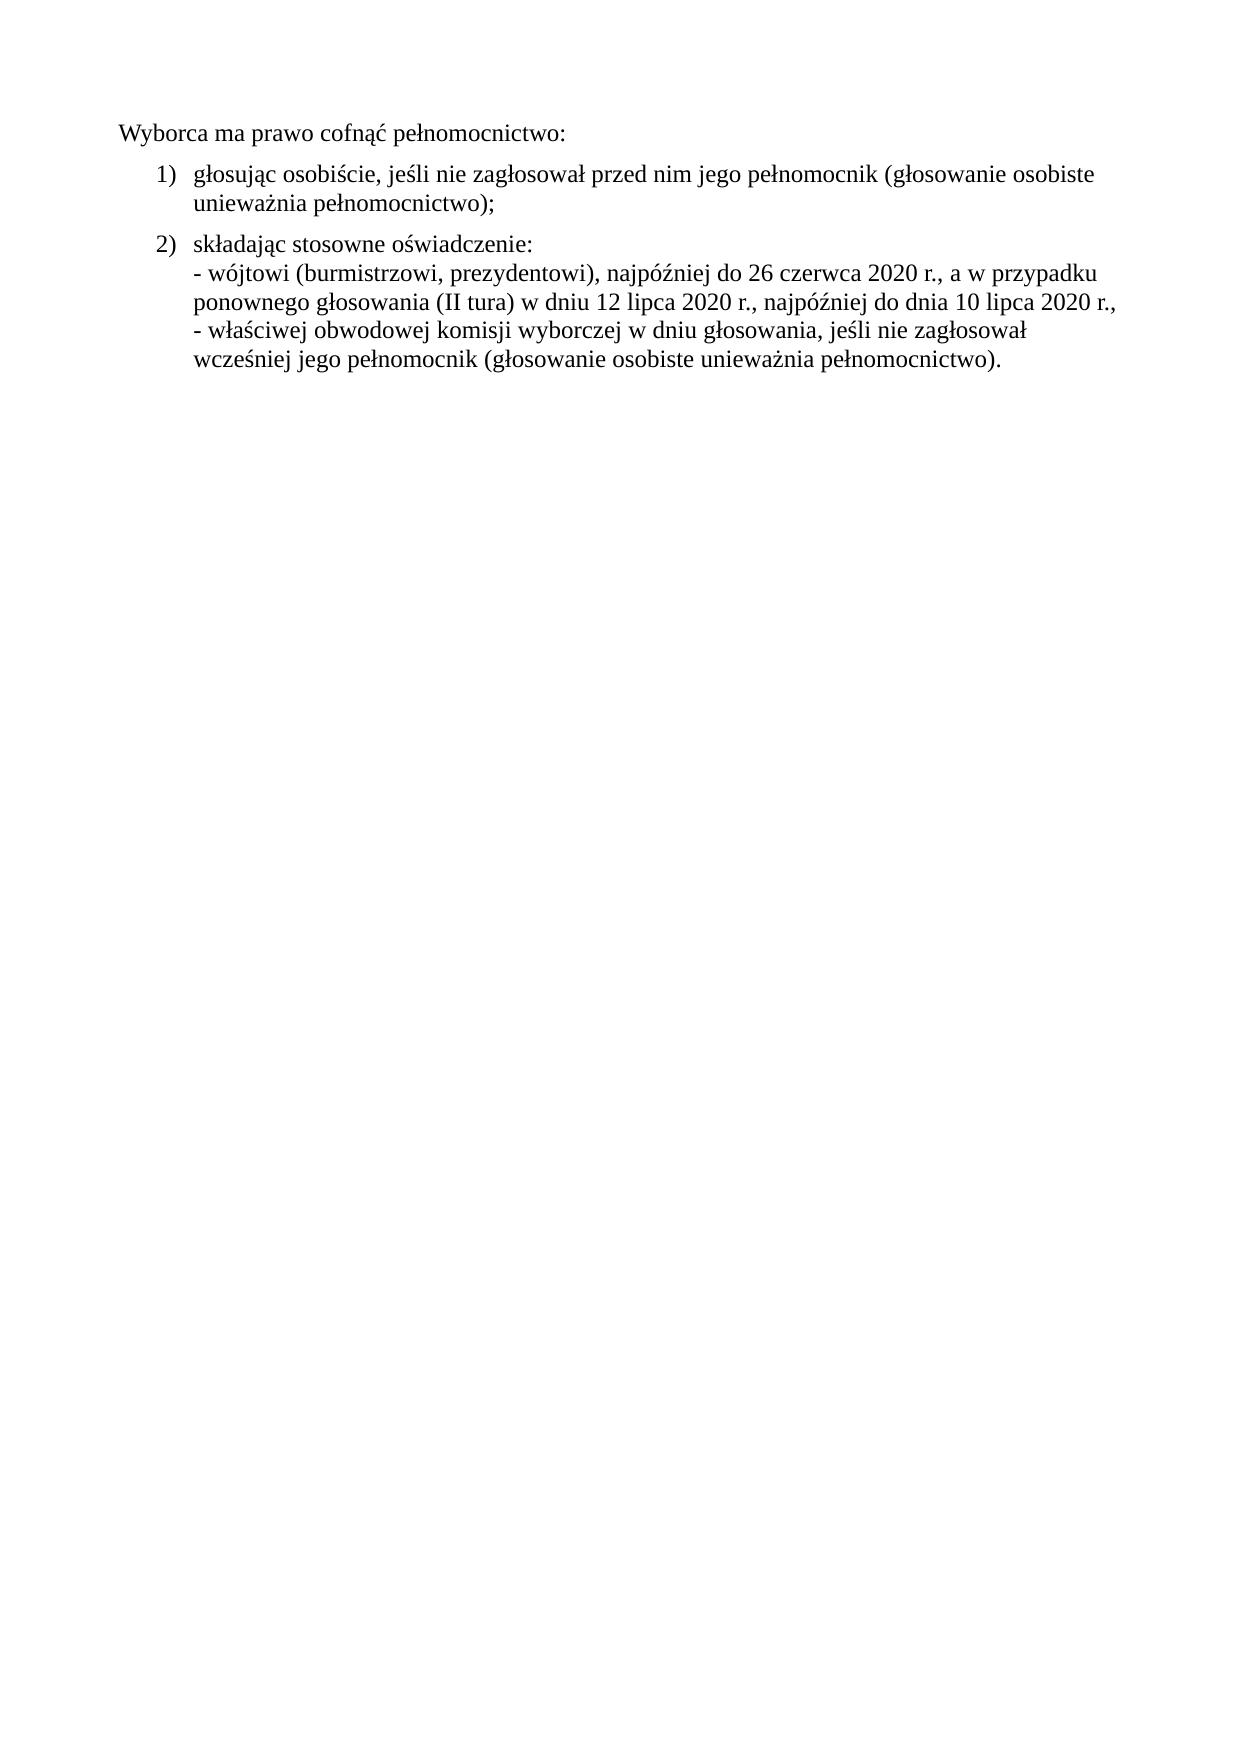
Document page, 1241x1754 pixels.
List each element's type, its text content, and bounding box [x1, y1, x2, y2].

text Wyborca ma prawo cofnąć pełnomocnictwo: [118, 118, 1122, 147]
list głosując osobiście, jeśli nie zagłosował przed nim jego pełnomocnik (głosowanie osobiste unieważnia pełnomocnictwo); [156, 159, 1122, 217]
list składając stosowne oświadczenie: - wójtowi (burmistrzowi, prezydentowi), najpóźniej do 26 czerwca 2020 r., a w przypadku ponownego głosowania (II tura) w dniu 12 lipca 2020 r., najpóźniej do dnia 10 lipca 2020 r., - właściwej obwodowej komisji wyborczej w dniu głosowania, jeśli nie zagłosował wcześniej jego pełnomocnik (głosowanie osobiste unieważnia pełnomocnictwo). [156, 229, 1122, 373]
